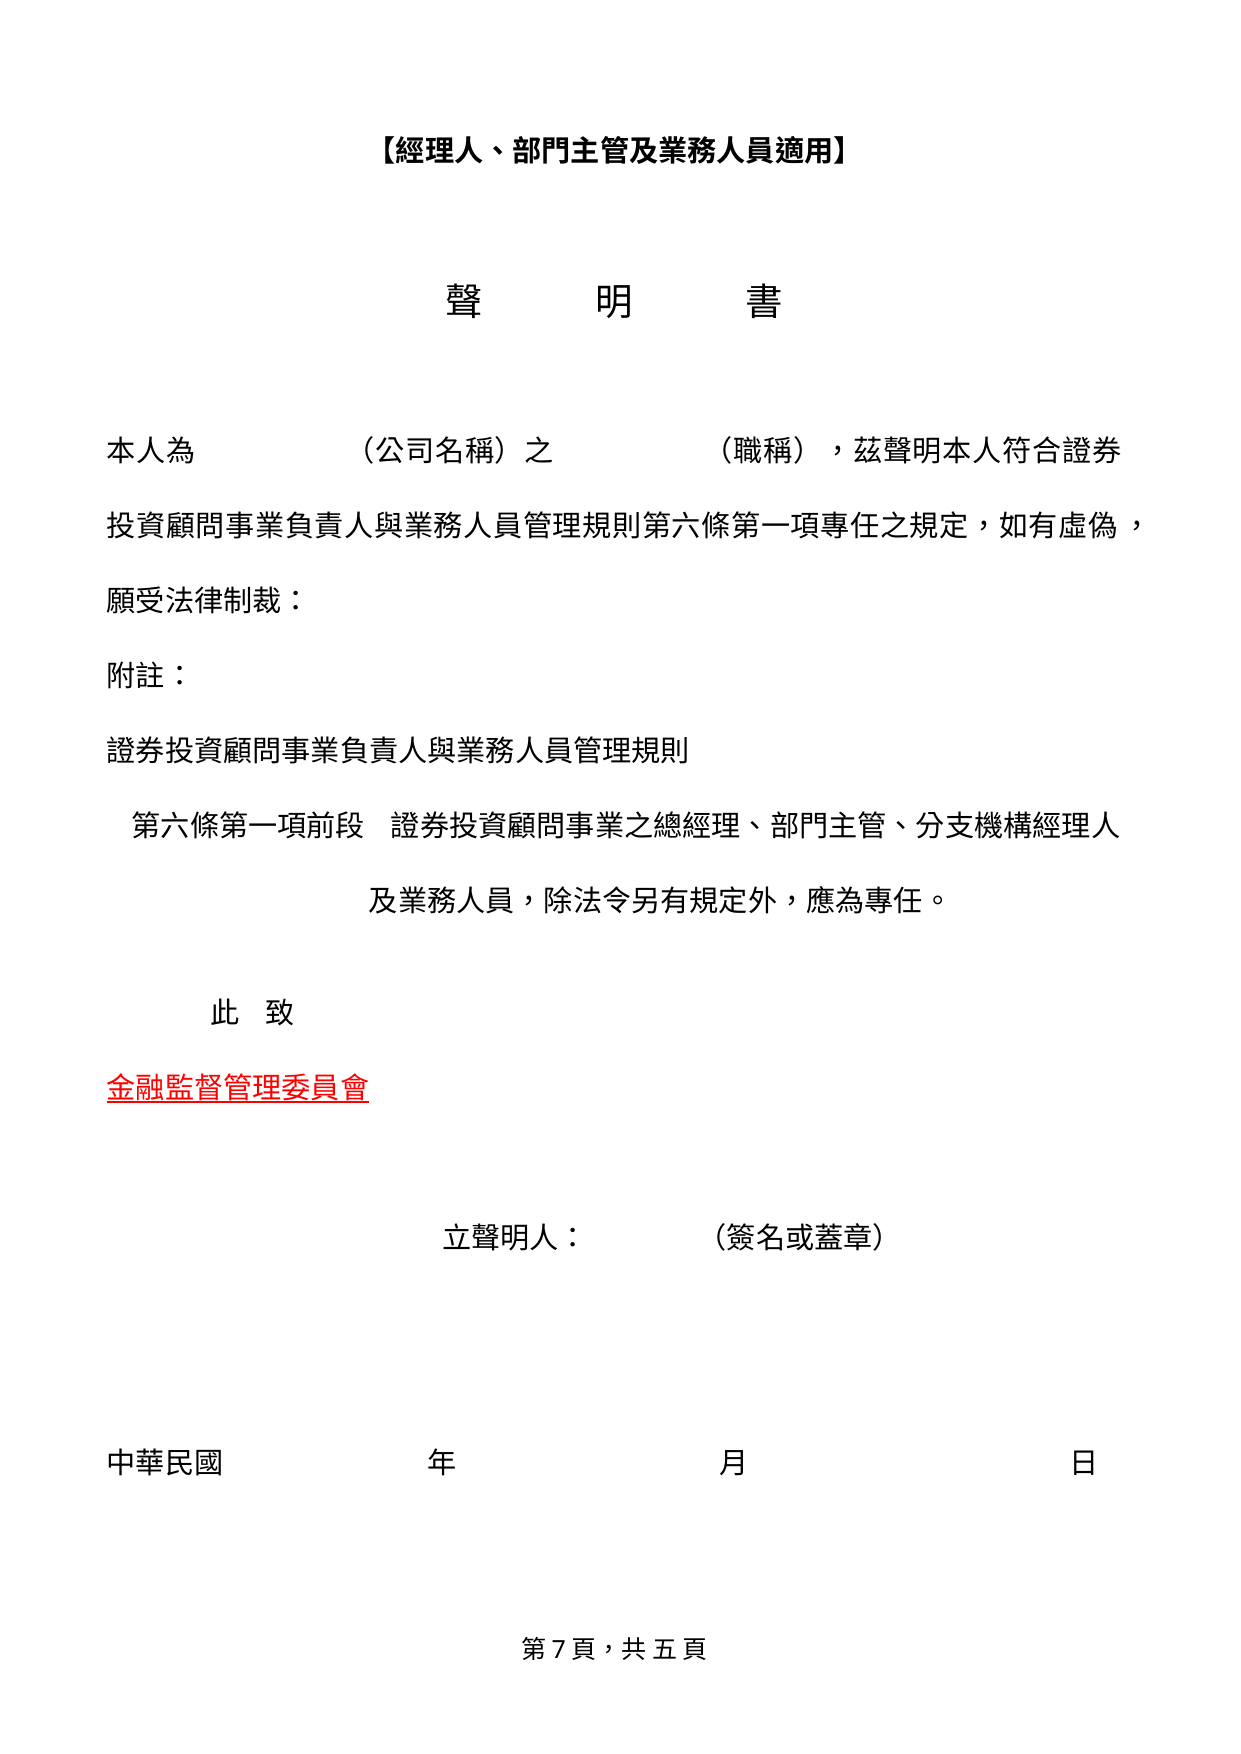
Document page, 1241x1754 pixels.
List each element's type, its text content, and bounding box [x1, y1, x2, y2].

text 【經理人、部門主管及業務人員適用】 [106, 111, 1122, 186]
text 此 致 [106, 974, 1122, 1049]
text 第六條第一項前段 證券投資顧問事業之總經理、部門主管、分支機構經理人及業務人員，除法令另有規定外，應為專任。 [131, 786, 1122, 936]
text 立聲明人： （簽名或蓋章） [106, 1199, 1122, 1274]
text 金融監督管理委員會 [106, 1049, 1122, 1124]
text 聲 明 書 [106, 261, 1122, 336]
text 附註： [106, 636, 1122, 711]
text 本人為 （公司名稱）之 （職稱），茲聲明本人符合證券投資顧問事業負責人與業務人員管理規則第六條第一項專任之規定，如有虛偽，願受法律制裁： [106, 411, 1122, 636]
text 中華民國 年 月 日 [106, 1424, 1122, 1499]
text 證券投資顧問事業負責人與業務人員管理規則 [106, 711, 1122, 786]
